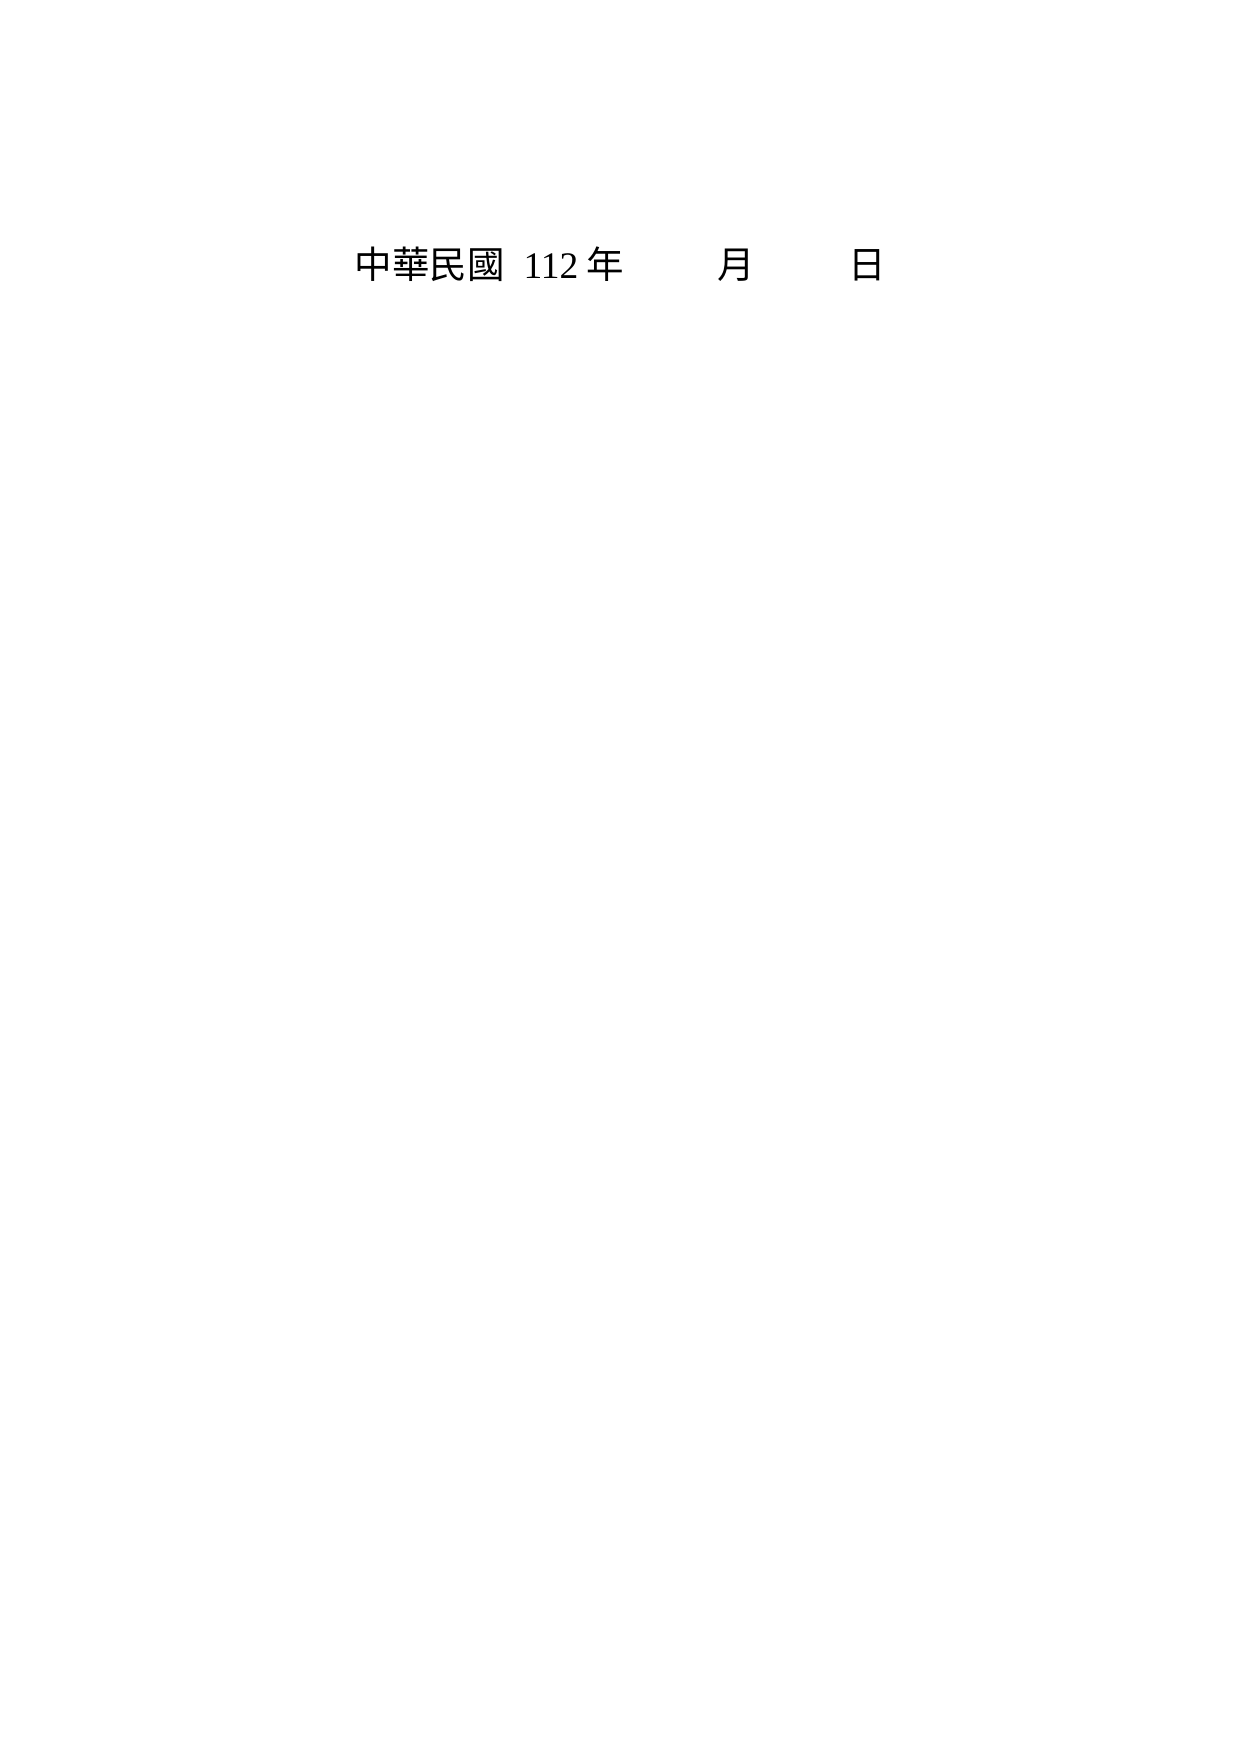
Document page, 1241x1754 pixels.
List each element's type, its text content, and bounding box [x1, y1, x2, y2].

text 中華民國 112年 月 日 [75, 221, 1165, 283]
